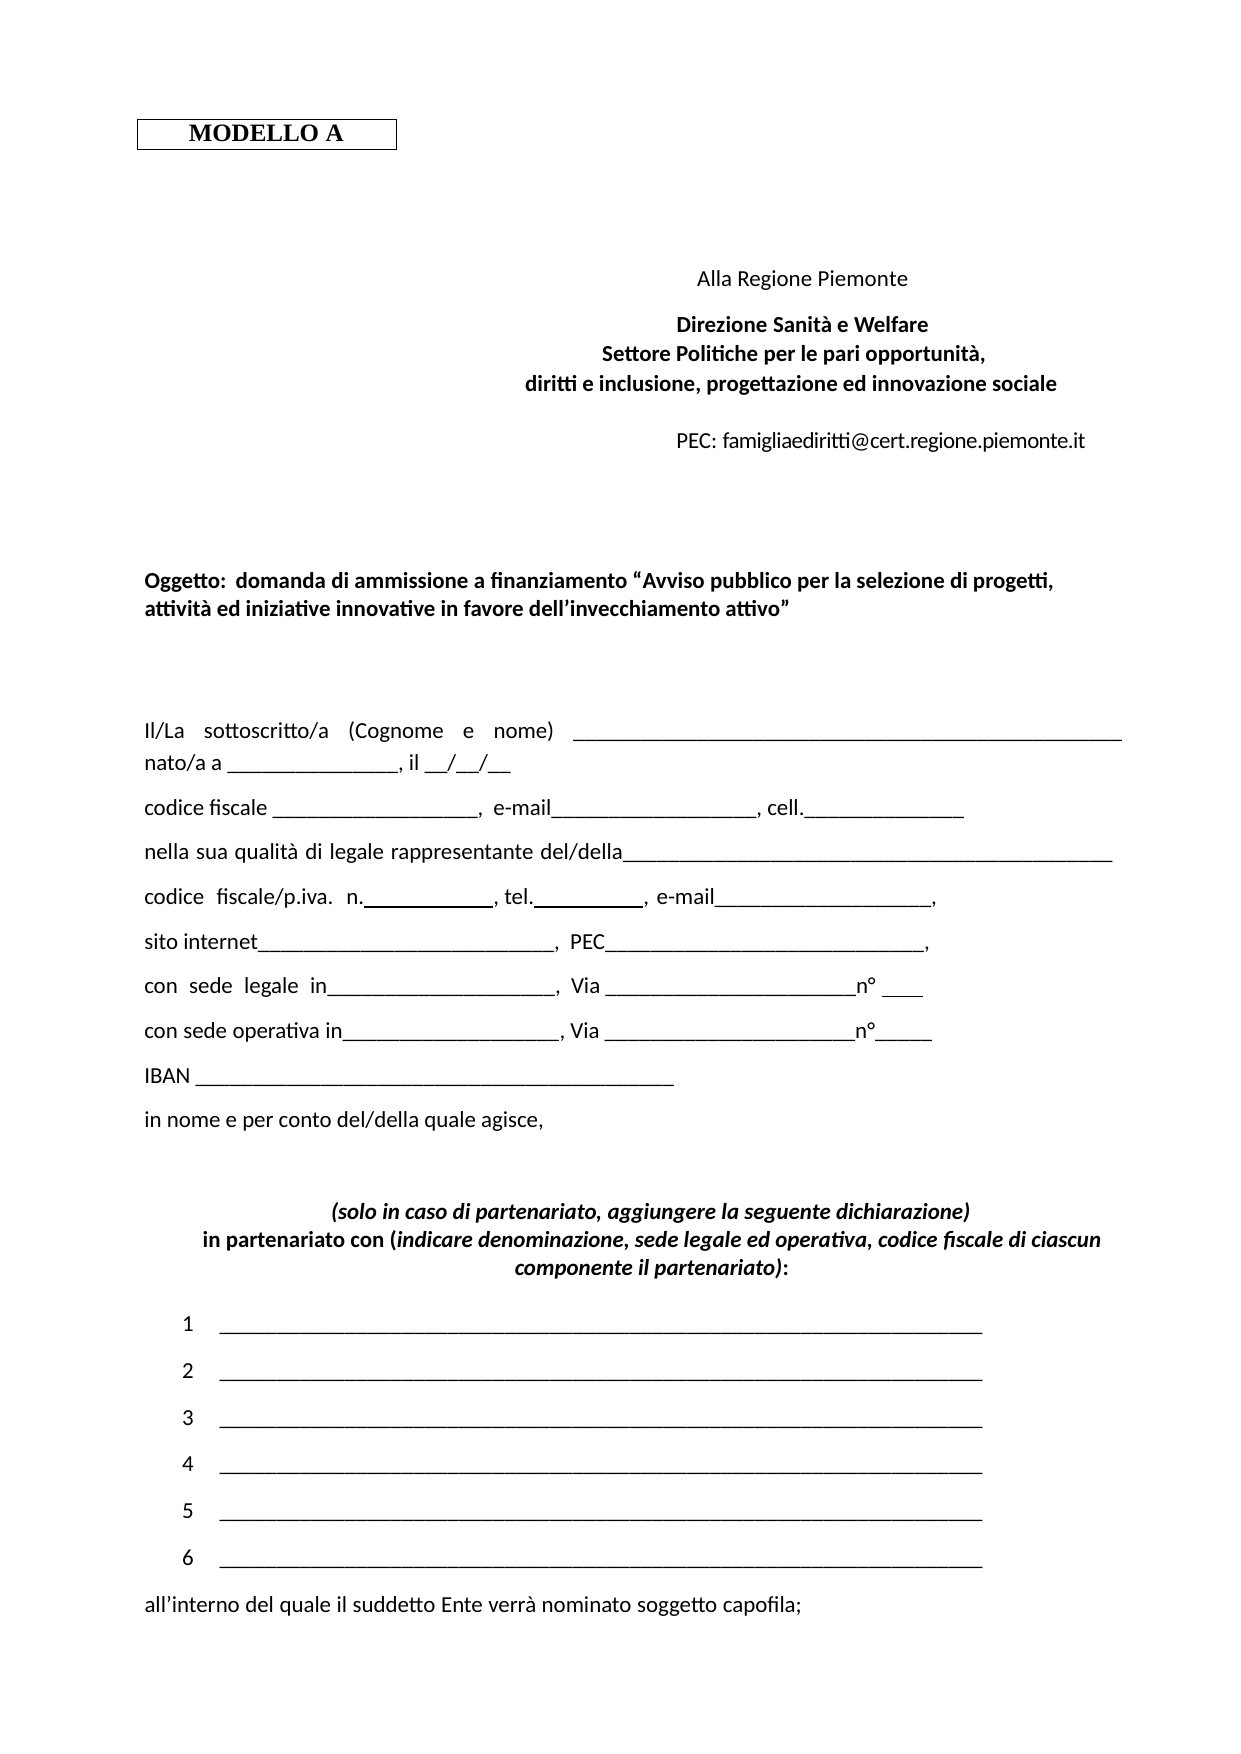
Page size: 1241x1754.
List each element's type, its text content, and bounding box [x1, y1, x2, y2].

text Direzione Sanità e Welfare [676, 310, 1015, 338]
text Il/La sottoscritto/a (Cognome e nome) _________________________________________________ nato/a a _______________, il __/__/__ [144, 716, 1122, 776]
text nella sua qualità di legale rappresentante del/della___________________________________________ [144, 837, 1122, 865]
list ___________________________________________________________________ [182, 1309, 1122, 1337]
text MODELLO A [188, 118, 396, 147]
text codice fiscale/p.iva. n. , tel. , e-mail___________________, [144, 882, 1021, 910]
text con sede legale in____________________, Via ______________________n° [144, 971, 1021, 999]
text diritti e inclusione, progettazione ed innovazione sociale [118, 368, 1122, 397]
text in partenariato con (indicare denominazione, sede legale ed operativa, codice fiscale di ciascun componente il partenariato): [178, 1225, 1125, 1281]
text Settore Politiche per le pari opportunità, [118, 338, 1122, 368]
text in nome e per conto del/della quale agisce, [144, 1106, 1021, 1133]
text con sede operativa in___________________, Via ______________________n°_____ [144, 1016, 1021, 1044]
text all’interno del quale il suddetto Ente verrà nominato soggetto capofila; [144, 1590, 1122, 1618]
list ___________________________________________________________________ [182, 1496, 1122, 1524]
list ___________________________________________________________________ [182, 1403, 1122, 1431]
text IBAN __________________________________________ [144, 1061, 1021, 1089]
text codice fiscale __________________, e-mail__________________, cell.______________ [144, 793, 1122, 821]
subtitle Oggetto: domanda di ammissione a finanziamento “Avviso pubblico per la selezione di progetti, attività ed iniziative innovative in favore dell’invecchiamento attivo” [144, 566, 1122, 622]
text Alla Regione Piemonte [676, 264, 1122, 292]
list ___________________________________________________________________ [182, 1543, 1122, 1571]
text PEC: famigliaediritti@cert.regione.piemonte.it [676, 426, 1122, 454]
list ___________________________________________________________________ [182, 1356, 1122, 1384]
text sito internet__________________________, PEC____________________________, [144, 927, 1021, 955]
text (solo in caso di partenariato, aggiungere la seguente dichiarazione) [178, 1197, 1125, 1225]
list ___________________________________________________________________ [182, 1449, 1122, 1477]
